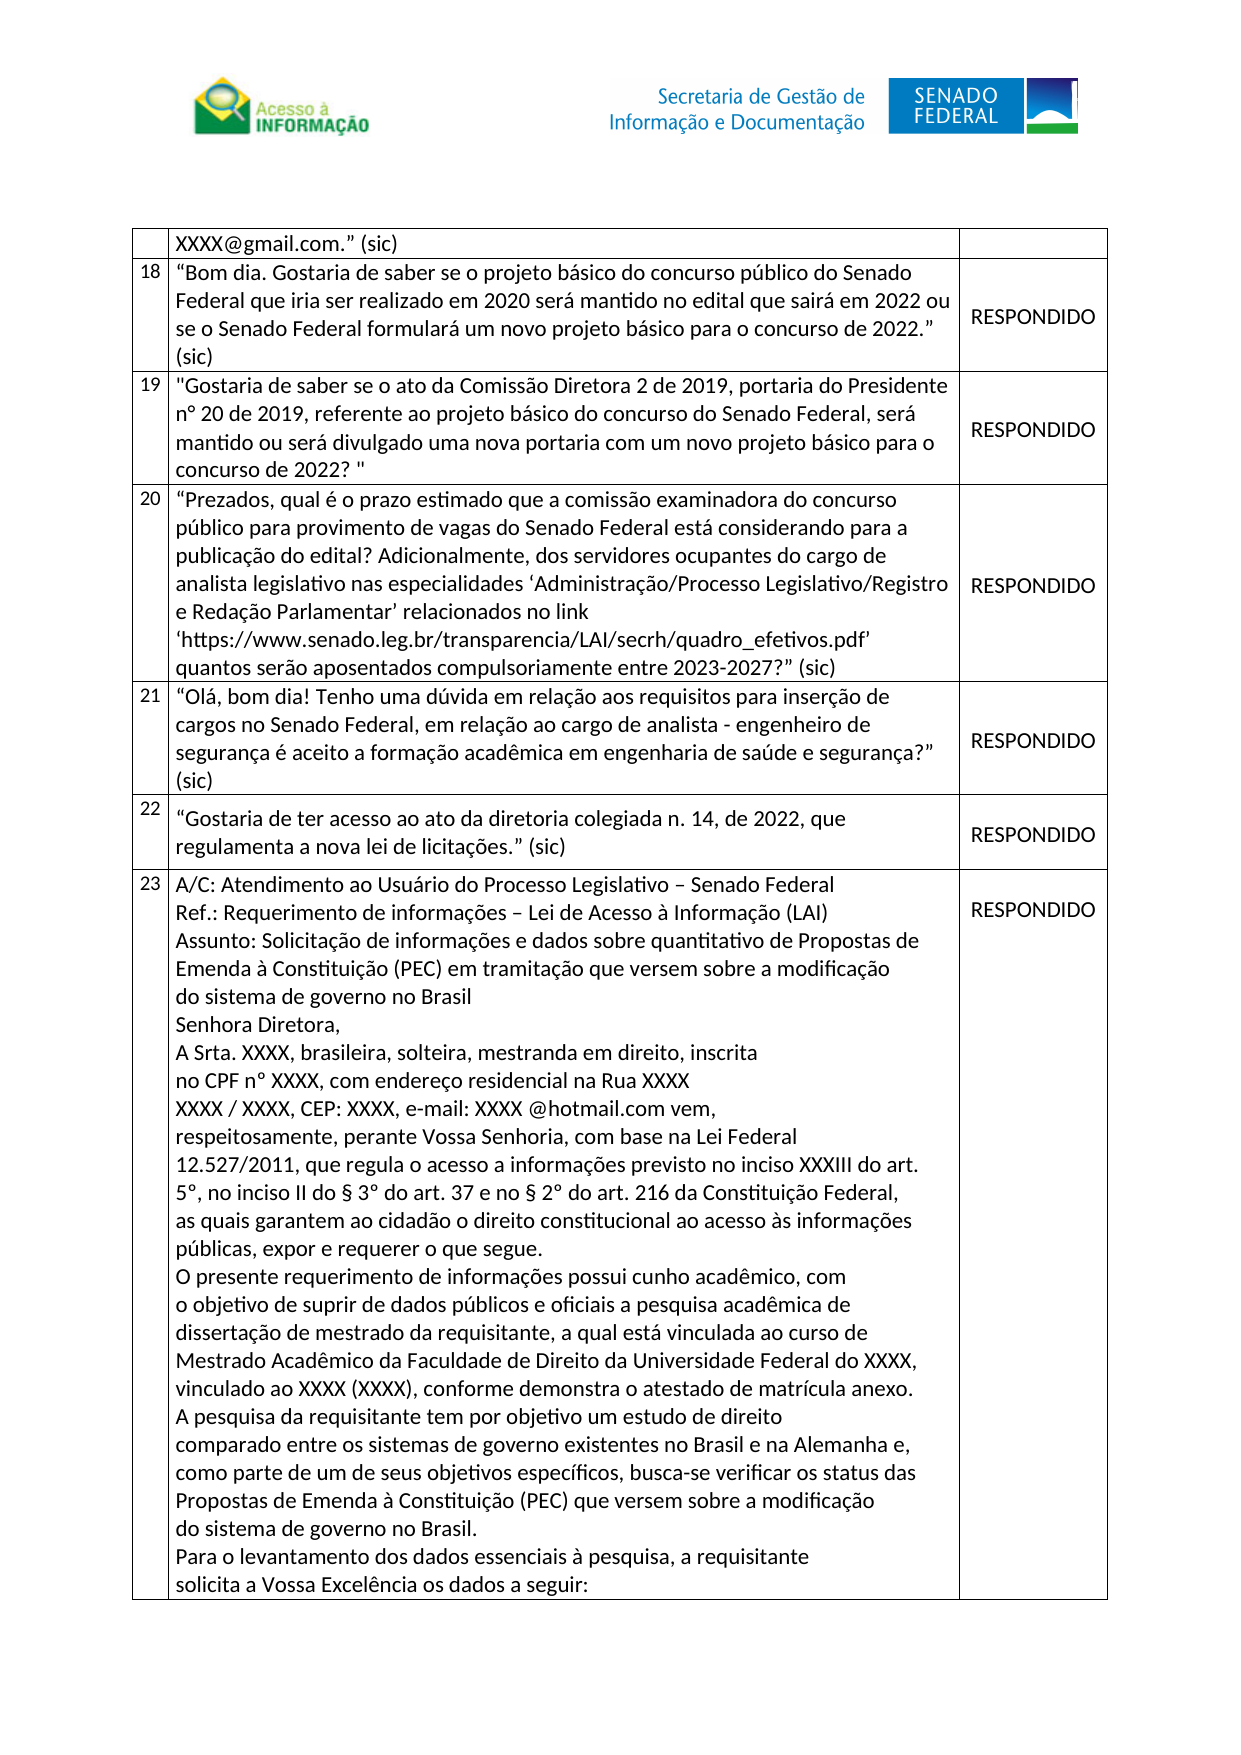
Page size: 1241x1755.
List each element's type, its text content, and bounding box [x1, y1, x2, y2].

table_cell RESPONDIDO [960, 870, 1107, 1598]
table_cell [133, 229, 168, 257]
table_cell 18 [133, 259, 168, 371]
table_cell 21 [133, 682, 168, 794]
table_cell RESPONDIDO [960, 259, 1107, 371]
table_cell "Gostaria de saber se o ato da Comissão Diretora 2 de 2019, portaria do Presidente n° 20 de 2019, referente ao projeto básico do concurso do Senado Federal, será mantido ou será divulgado uma nova portaria com um novo projeto básico para o concurso de 2022? " [169, 372, 959, 484]
table_cell XXXX@gmail.com.” (sic) [169, 229, 959, 257]
table_cell “Prezados, qual é o prazo estimado que a comissão examinadora do concurso público para provimento de vagas do Senado Federal está considerando para a publicação do edital? Adicionalmente, dos servidores ocupantes do cargo de analista legislativo nas especialidades ‘Administração/Processo Legislativo/Registro e Redação Parlamentar’ relacionados no link ‘https://www.senado.leg.br/transparencia/LAI/secrh/quadro_efetivos.pdf’ quantos serão aposentados compulsoriamente entre 2023-2027?” (sic) [169, 485, 959, 681]
table_cell “Olá, bom dia! Tenho uma dúvida em relação aos requisitos para inserção de cargos no Senado Federal, em relação ao cargo de analista - engenheiro de segurança é aceito a formação acadêmica em engenharia de saúde e segurança?” (sic) [169, 682, 959, 794]
table_cell 19 [133, 372, 168, 484]
table_cell “Gostaria de ter acesso ao ato da diretoria colegiada n. 14, de 2022, que regulamenta a nova lei de licitações.” (sic) [169, 795, 959, 869]
table_cell A/C: Atendimento ao Usuário do Processo Legislativo – Senado Federal Ref.: Requerimento de informações – Lei de Acesso à Informação (LAI) Assunto: Solicitação de informações e dados sobre quantitativo de Propostas de Emenda à Constituição (PEC) em tramitação que versem sobre a modificação do sistema de governo no Brasil Senhora Diretora, A Srta. XXXX, brasileira, solteira, mestranda em direito, inscrita no CPF nº XXXX, com endereço residencial na Rua XXXX XXXX / XXXX, CEP: XXXX, e-mail: XXXX @hotmail.com vem, respeitosamente, perante Vossa Senhoria, com base na Lei Federal 12.527/2011, que regula o acesso a informações previsto no inciso XXXIII do art. 5º, no inciso II do § 3º do art. 37 e no § 2º do art. 216 da Constituição Federal, as quais garantem ao cidadão o direito constitucional ao acesso às informações públicas, expor e requerer o que segue. O presente requerimento de informações possui cunho acadêmico, com o objetivo de suprir de dados públicos e oficiais a pesquisa acadêmica de dissertação de mestrado da requisitante, a qual está vinculada ao curso de Mestrado Acadêmico da Faculdade de Direito da Universidade Federal do XXXX, vinculado ao XXXX (XXXX), conforme demonstra o atestado de matrícula anexo. A pesquisa da requisitante tem por objetivo um estudo de direito comparado entre os sistemas de governo existentes no Brasil e na Alemanha e, como parte de um de seus objetivos específicos, busca-se verificar os status das Propostas de Emenda à Constituição (PEC) que versem sobre a modificação do sistema de governo no Brasil. Para o levantamento dos dados essenciais à pesquisa, a requisitante solicita a Vossa Excelência os dados a seguir: [169, 870, 959, 1598]
table_cell RESPONDIDO [960, 795, 1107, 869]
table_cell 22 [133, 795, 168, 869]
table_cell “Bom dia. Gostaria de saber se o projeto básico do concurso público do Senado Federal que iria ser realizado em 2020 será mantido no edital que sairá em 2022 ou se o Senado Federal formulará um novo projeto básico para o concurso de 2022.” (sic) [169, 259, 959, 371]
table_cell RESPONDIDO [960, 682, 1107, 794]
table_cell 20 [133, 485, 168, 681]
table_cell RESPONDIDO [960, 372, 1107, 484]
table_cell 23 [133, 870, 168, 1598]
table_cell [960, 229, 1107, 257]
table_cell RESPONDIDO [960, 485, 1107, 681]
